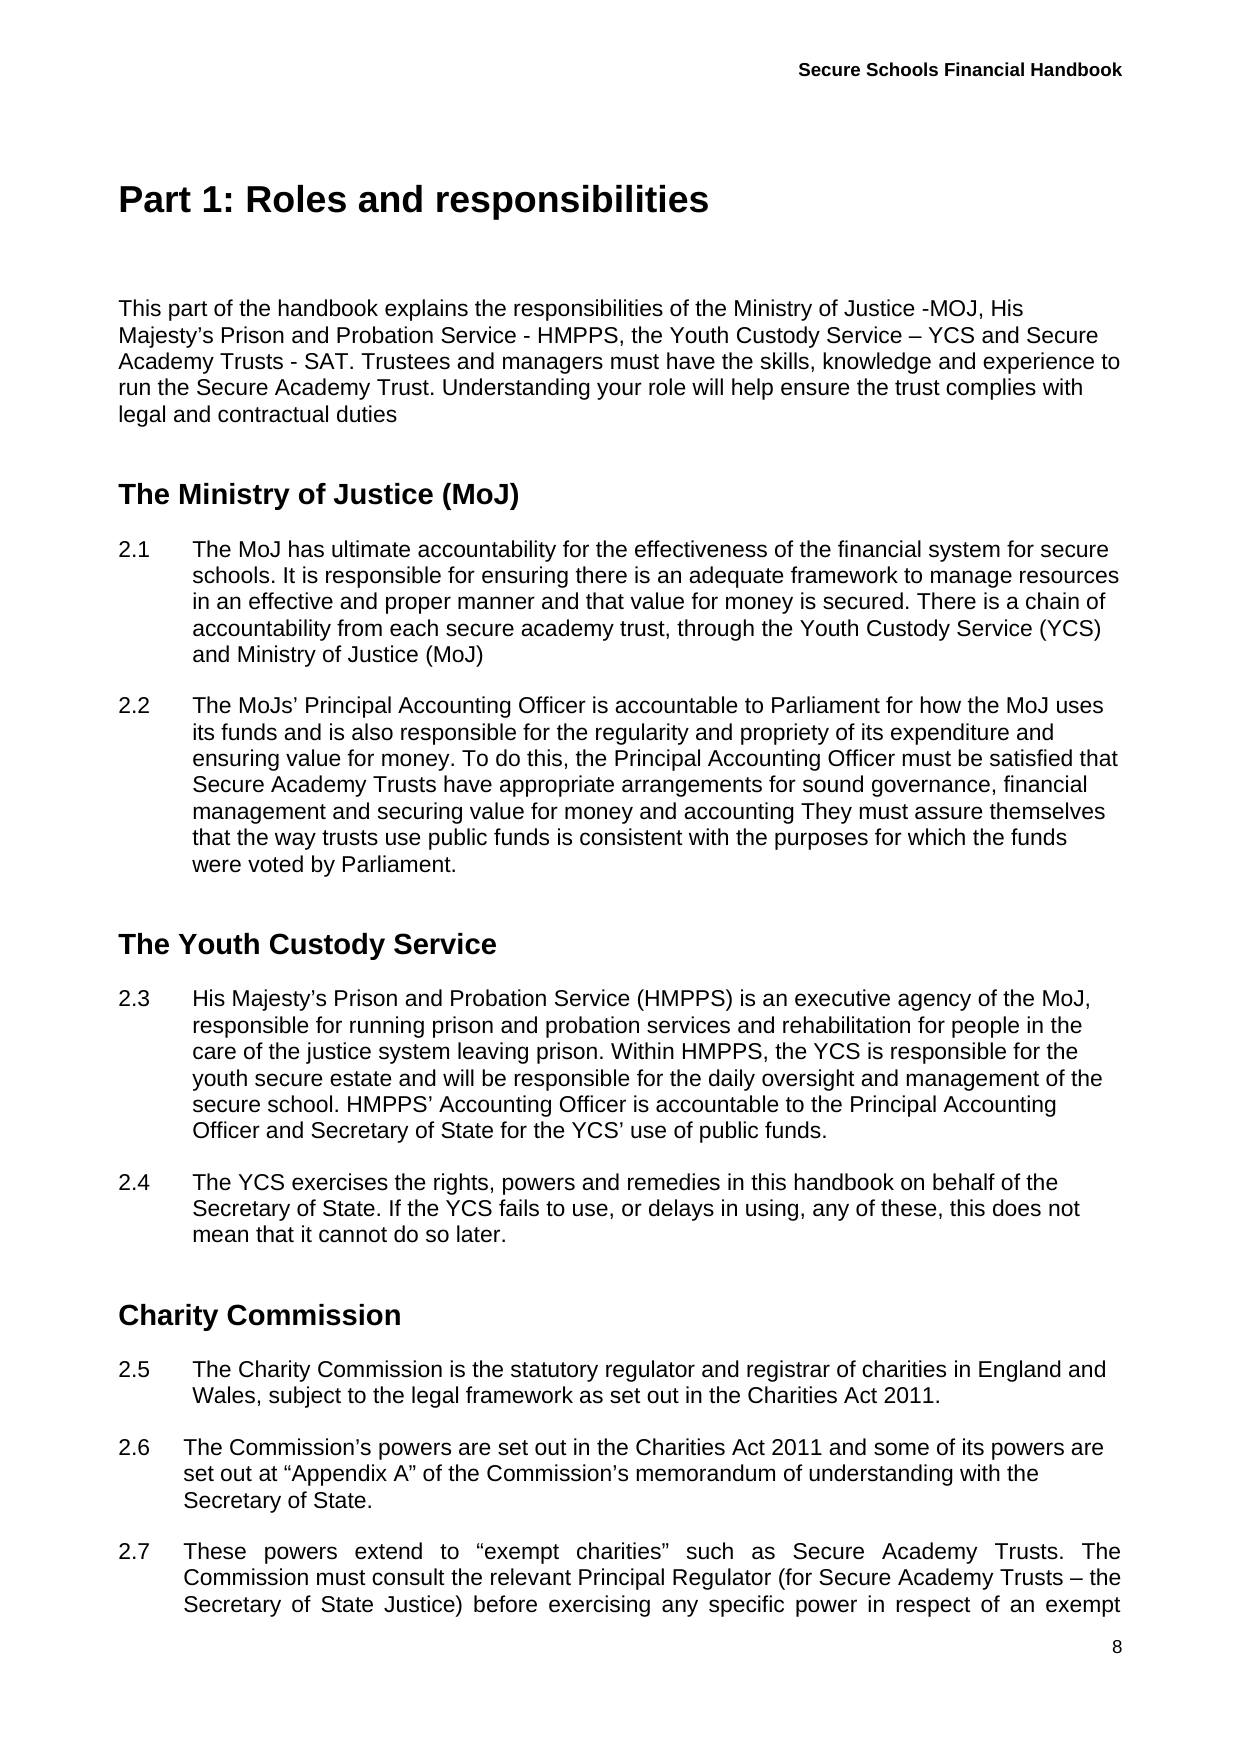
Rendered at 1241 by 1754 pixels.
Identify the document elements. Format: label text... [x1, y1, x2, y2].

list These powers extend to “exempt charities” such as Secure Academy Trusts. The Commission must consult the relevant Principal Regulator (for Secure Academy Trusts – the Secretary of State Justice) before exercising any specific power in respect of an exempt [118, 1538, 1122, 1617]
subtitle Charity Commission [118, 1298, 1122, 1331]
list The Commission’s powers are set out in the Charities Act 2011 and some of its powers are set out at “Appendix A” of the Commission’s memorandum of understanding with the Secretary of State. [118, 1434, 1122, 1513]
subtitle The Youth Custody Service [118, 927, 1122, 960]
list The Charity Commission is the statutory regulator and registrar of charities in England and Wales, subject to the legal framework as set out in the Charities Act 2011. [118, 1356, 1122, 1409]
list The MoJ has ultimate accountability for the effectiveness of the financial system for secure schools. It is responsible for ensuring there is an adequate framework to manage resources in an effective and proper manner and that value for money is secured. There is a chain of accountability from each secure academy trust, through the Youth Custody Service (YCS) and Ministry of Justice (MoJ) [118, 536, 1122, 667]
subtitle Part 1: Roles and responsibilities [118, 177, 1122, 220]
text This part of the handbook explains the responsibilities of the Ministry of Justice -MOJ, His Majesty’s Prison and Probation Service - HMPPS, the Youth Custody Service – YCS and Secure Academy Trusts - SAT. Trustees and managers must have the skills, knowledge and experience to run the Secure Academy Trust. Understanding your role will help ensure the trust complies with legal and contractual duties [118, 295, 1122, 427]
list His Majesty’s Prison and Probation Service (HMPPS) is an executive agency of the MoJ, responsible for running prison and probation services and rehabilitation for people in the care of the justice system leaving prison. Within HMPPS, the YCS is responsible for the youth secure estate and will be responsible for the daily oversight and management of the secure school. HMPPS’ Accounting Officer is accountable to the Principal Accounting Officer and Secretary of State for the YCS’ use of public funds. [118, 985, 1122, 1143]
subtitle The Ministry of Justice (MoJ) [118, 477, 1122, 511]
list The YCS exercises the rights, powers and remedies in this handbook on behalf of the Secretary of State. If the YCS fails to use, or delays in using, any of these, this does not mean that it cannot do so later. [118, 1168, 1122, 1248]
list The MoJs’ Principal Accounting Officer is accountable to Parliament for how the MoJ uses its funds and is also responsible for the regularity and propriety of its expenditure and ensuring value for money. To do this, the Principal Accounting Officer must be satisfied that Secure Academy Trusts have appropriate arrangements for sound governance, financial management and securing value for money and accounting They must assure themselves that the way trusts use public funds is consistent with the purposes for which the funds were voted by Parliament. [118, 692, 1122, 877]
